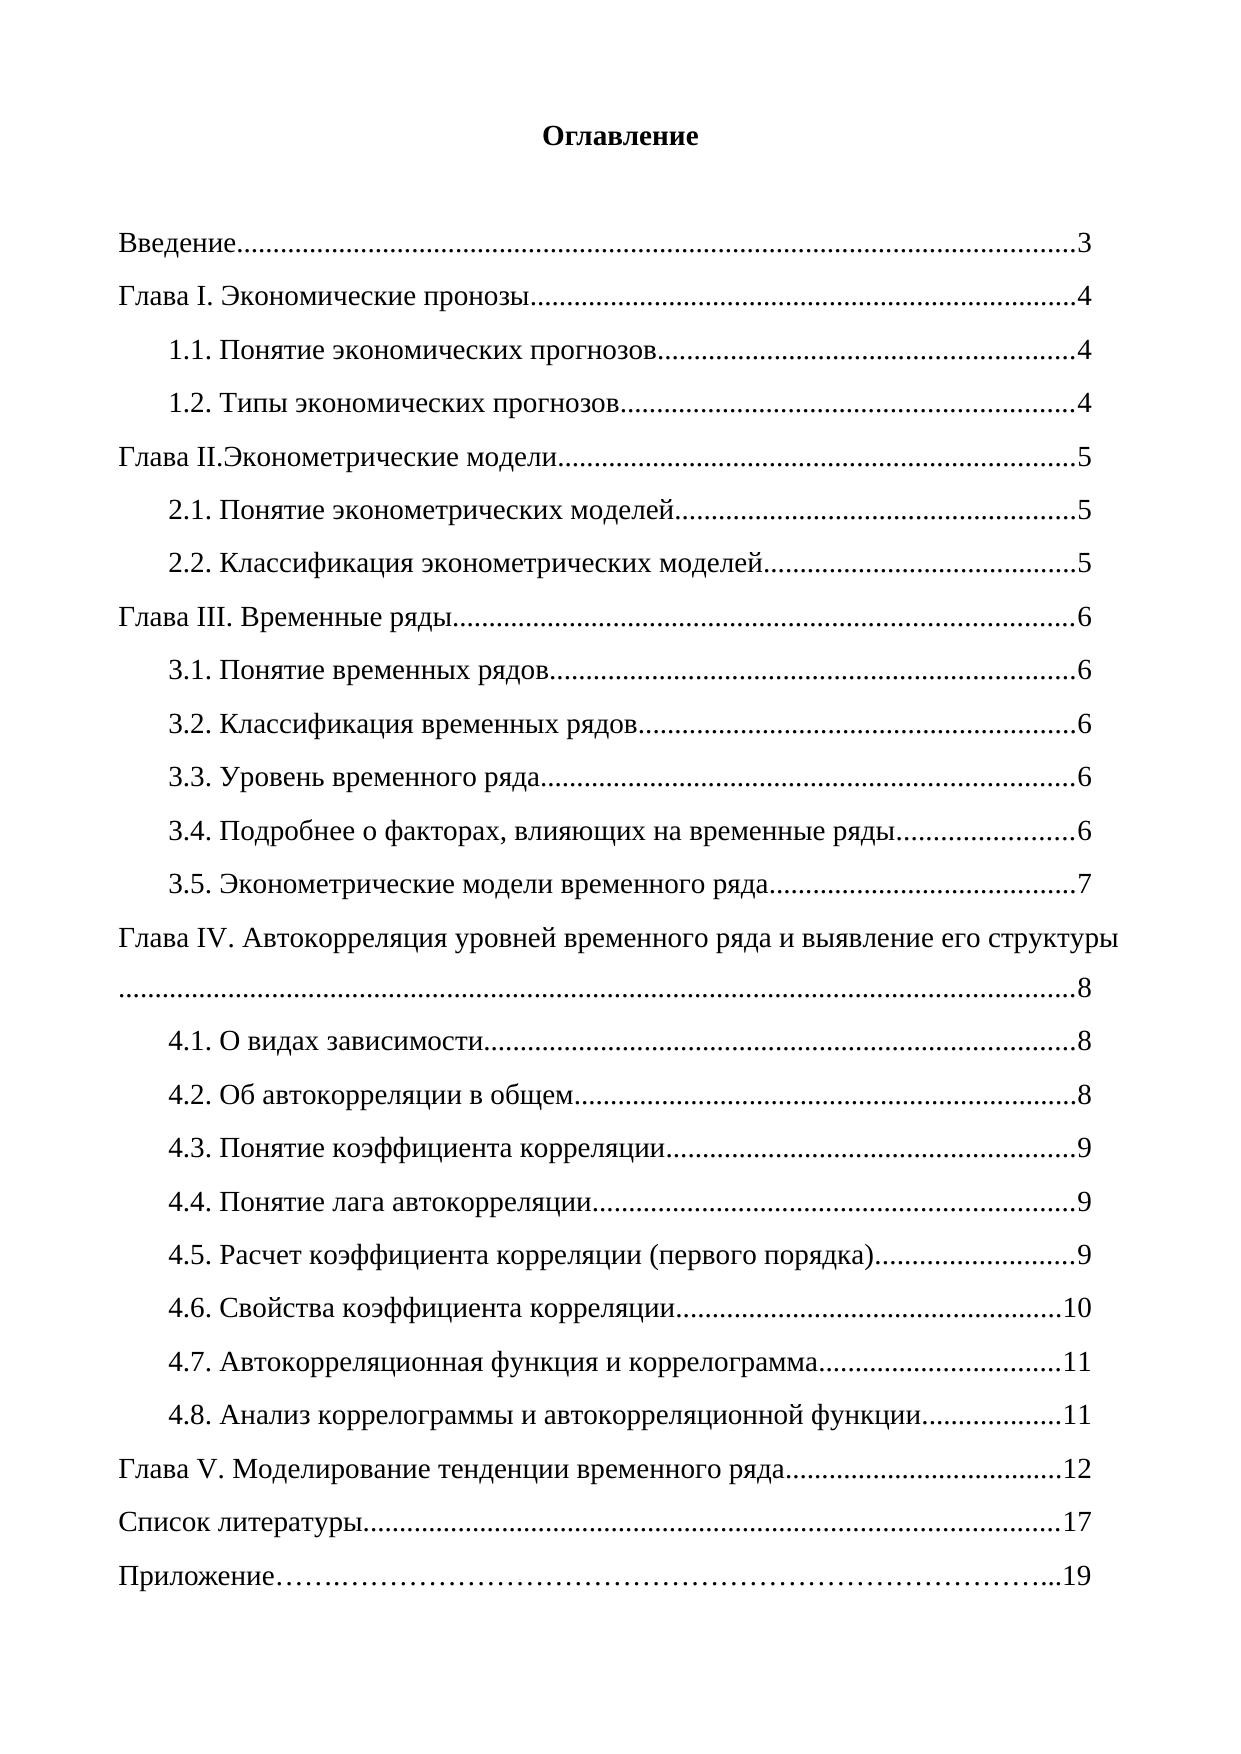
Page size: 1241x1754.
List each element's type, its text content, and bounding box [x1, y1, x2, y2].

text 2.2. Классификация эконометрических моделей 5 [168, 546, 1122, 579]
text 3.1. Понятие временных рядов 6 [168, 652, 1122, 686]
text 4.3. Понятие коэффициента корреляции 9 [168, 1130, 1122, 1164]
text 4.6. Свойства коэффициента корреляции 10 [168, 1291, 1122, 1324]
text Оглавление [118, 118, 1122, 152]
text Введение 3 [118, 225, 1122, 258]
text 1.2. Типы экономических прогнозов 4 [168, 385, 1122, 419]
text 4.5. Расчет коэффициента корреляции (первого порядка) 9 [168, 1237, 1122, 1271]
text 4.7. Автокорреляционная функция и коррелограмма 11 [168, 1344, 1122, 1378]
text 1.1. Понятие экономических прогнозов 4 [168, 332, 1122, 365]
text Глава I. Экономические пронозы 4 [118, 278, 1122, 312]
text 3.2. Классификация временных рядов 6 [168, 706, 1122, 739]
text Глава II.Эконометрические модели 5 [118, 439, 1122, 472]
text Глава V. Моделирование тенденции временного ряда 12 [118, 1451, 1122, 1484]
text 2.1. Понятие эконометрических моделей 5 [168, 492, 1122, 526]
text Приложение…….………………………………………………………………...19 [118, 1558, 1122, 1591]
text 3.4. Подробнее о факторах, влияющих на временные ряды 6 [168, 813, 1122, 846]
text Глава IV. Автокорреляция уровней временного ряда и выявление его структуры 8 [118, 920, 1122, 1003]
text 4.8. Анализ коррелограммы и автокорреляционной функции 11 [168, 1397, 1122, 1431]
text 3.5. Эконометрические модели временного ряда 7 [168, 866, 1122, 900]
text 4.4. Понятие лага автокорреляции 9 [168, 1184, 1122, 1217]
text Список литературы 17 [118, 1504, 1122, 1538]
text Глава III. Временные ряды 6 [118, 599, 1122, 633]
text 4.2. Об автокорреляции в общем 8 [168, 1077, 1122, 1110]
text 4.1. О видах зависимости 8 [168, 1023, 1122, 1057]
text 3.3. Уровень временного ряда 6 [168, 759, 1122, 793]
